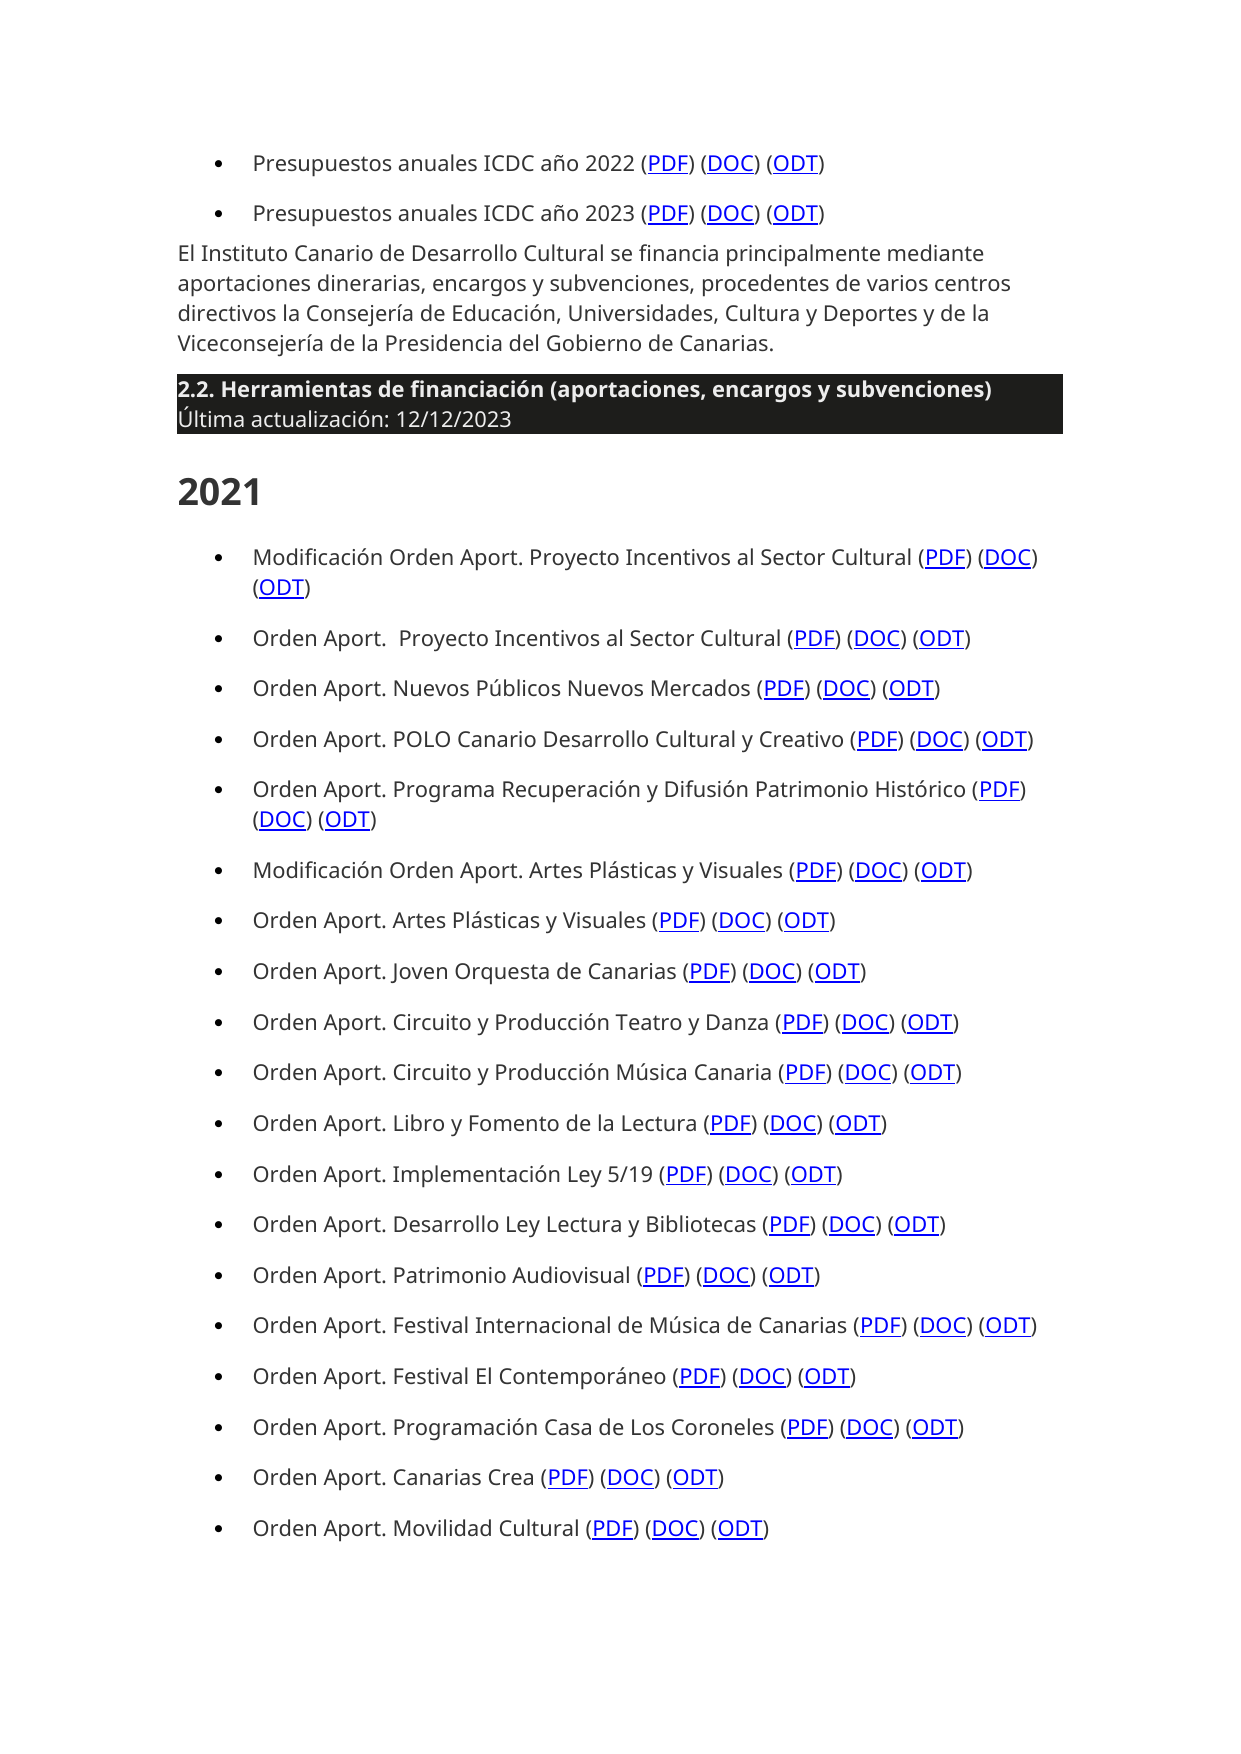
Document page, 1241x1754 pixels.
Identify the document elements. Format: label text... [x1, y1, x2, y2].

list Orden Aport. Desarrollo Ley Lectura y Bibliotecas (PDF) (DOC) (ODT) [215, 1209, 1063, 1239]
list Orden Aport. Programa Recuperación y Difusión Patrimonio Histórico (PDF) (DOC) (ODT) [215, 774, 1063, 834]
list Orden Aport. Movilidad Cultural (PDF) (DOC) (ODT) [215, 1513, 1063, 1543]
list Orden Aport. Libro y Fomento de la Lectura (PDF) (DOC) (ODT) [215, 1108, 1063, 1138]
list Orden Aport. Circuito y Producción Teatro y Danza (PDF) (DOC) (ODT) [215, 1007, 1063, 1037]
list Modificación Orden Aport. Proyecto Incentivos al Sector Cultural (PDF) (DOC) (ODT) [215, 542, 1063, 602]
list Orden Aport. Nuevos Públicos Nuevos Mercados (PDF) (DOC) (ODT) [215, 673, 1063, 703]
list Orden Aport. Proyecto Incentivos al Sector Cultural (PDF) (DOC) (ODT) [215, 623, 1063, 652]
list Orden Aport. Circuito y Producción Música Canaria (PDF) (DOC) (ODT) [215, 1057, 1063, 1087]
list Orden Aport. Festival Internacional de Música de Canarias (PDF) (DOC) (ODT) [215, 1311, 1063, 1340]
list Orden Aport. POLO Canario Desarrollo Cultural y Creativo (PDF) (DOC) (ODT) [215, 724, 1063, 754]
list Orden Aport. Implementación Ley 5/19 (PDF) (DOC) (ODT) [215, 1159, 1063, 1188]
list Orden Aport. Programación Casa de Los Coroneles (PDF) (DOC) (ODT) [215, 1412, 1063, 1442]
list Orden Aport. Joven Orquesta de Canarias (PDF) (DOC) (ODT) [215, 956, 1063, 986]
list Orden Aport. Festival El Contemporáneo (PDF) (DOC) (ODT) [215, 1361, 1063, 1391]
list Presupuestos anuales ICDC año 2023 (PDF) (DOC) (ODT) [215, 198, 1063, 228]
subtitle 2021 [177, 465, 1063, 516]
list Modificación Orden Aport. Artes Plásticas y Visuales (PDF) (DOC) (ODT) [215, 855, 1063, 885]
list Orden Aport. Canarias Crea (PDF) (DOC) (ODT) [215, 1462, 1063, 1492]
text Última actualización: 12/12/2023 [177, 404, 1063, 434]
list Presupuestos anuales ICDC año 2022 (PDF) (DOC) (ODT) [215, 148, 1063, 177]
text El Instituto Canario de Desarrollo Cultural se financia principalmente mediante aportaciones dinerarias, encargos y subvenciones, procedentes de varios centros directivos la Consejería de Educación, Universidades, Cultura y Deportes y de la Viceconsejería de la Presidencia del Gobierno de Canarias. [177, 238, 1063, 358]
list Orden Aport. Artes Plásticas y Visuales (PDF) (DOC) (ODT) [215, 906, 1063, 935]
list Orden Aport. Patrimonio Audiovisual (PDF) (DOC) (ODT) [215, 1260, 1063, 1290]
text 2.2. Herramientas de financiación (aportaciones, encargos y subvenciones) [177, 374, 1063, 404]
